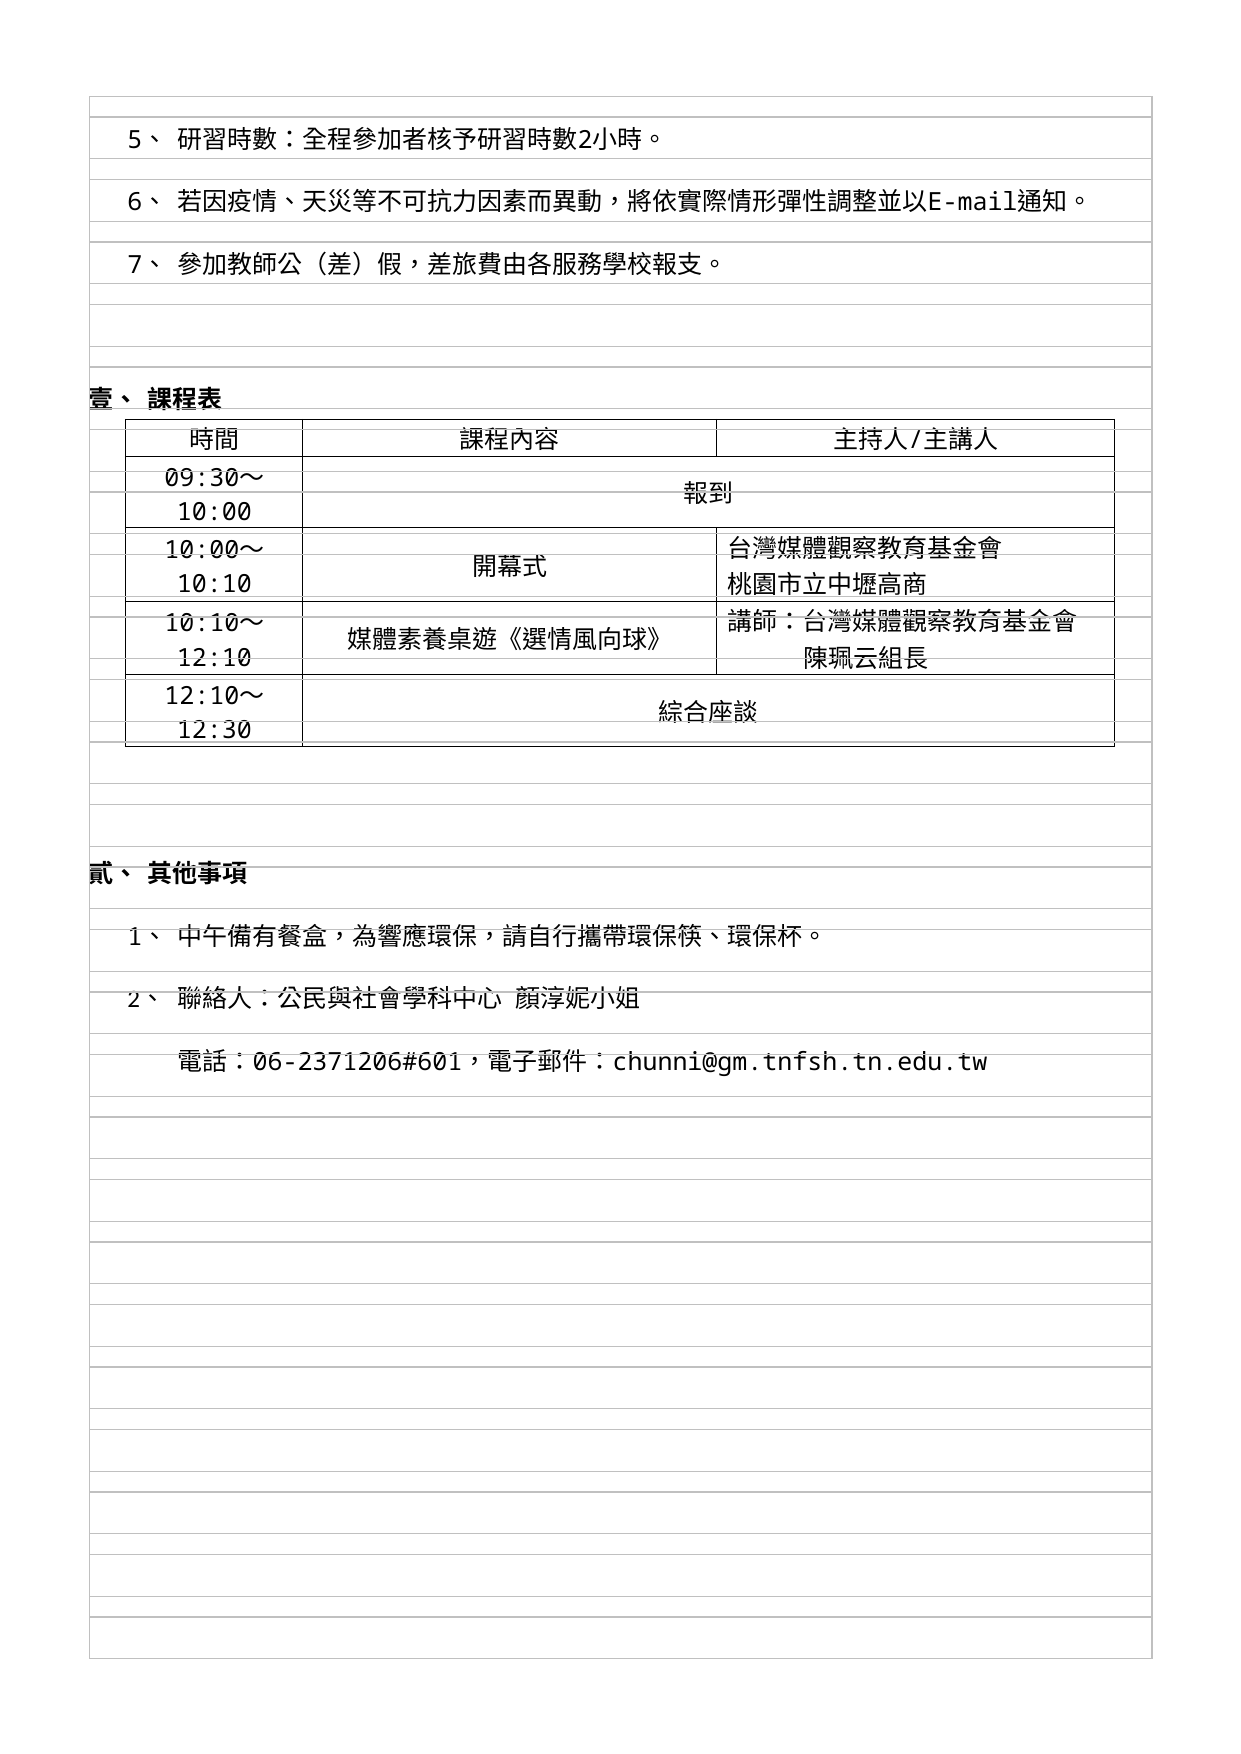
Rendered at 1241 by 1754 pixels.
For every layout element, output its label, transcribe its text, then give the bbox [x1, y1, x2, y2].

table_cell 報到 [303, 472, 1114, 491]
table_cell 報到 [303, 457, 1114, 471]
table_cell [303, 659, 716, 674]
table_cell 台灣媒體觀察教育基金會 桃園市立中壢高商 [717, 597, 1114, 601]
table_cell 媒體素養桌遊《選情風向球》 [303, 618, 716, 658]
table_header 主持人/主講人 [717, 430, 1114, 456]
table_cell 綜合座談 [303, 680, 1114, 721]
list [90, 847, 1151, 866]
table_cell 台灣媒體觀察教育基金會 桃園市立中壢高商 [717, 528, 1114, 533]
list 研習時數：全程參加者核予研習時數2小時。 [127, 118, 1151, 158]
table_cell 10:00～10:10 [126, 555, 302, 596]
list [90, 830, 1151, 846]
table_cell 綜合座談 [303, 722, 1114, 741]
table_cell 12:10～ [126, 680, 302, 721]
table_cell [303, 597, 716, 601]
table_cell 10:10～12:10 [126, 602, 302, 616]
list 電話：06-2371206#601，電子郵件：chunni@gm.tnfsh.tn.edu.tw [127, 1055, 1151, 1080]
list 課程表 [90, 356, 1151, 366]
table_header [126, 420, 302, 429]
table_cell 12:30 [126, 722, 302, 741]
table_cell 講師：台灣媒體觀察教育基金會 陳珮云組長 [717, 602, 1114, 616]
table_cell [303, 534, 716, 554]
list [127, 97, 1151, 116]
table_cell 講師：台灣媒體觀察教育基金會 陳珮云組長 [717, 618, 1114, 658]
table_cell 10:00～10:10 [126, 534, 302, 554]
table_cell [126, 675, 302, 679]
list [127, 222, 1151, 241]
table_header 課程內容 [303, 430, 716, 456]
list [127, 955, 1151, 971]
list [127, 1034, 1151, 1054]
list [127, 159, 1151, 179]
table_cell 台灣媒體觀察教育基金會 桃園市立中壢高商 [717, 555, 1114, 596]
table_cell 10:00～10:10 [126, 597, 302, 601]
table_cell 綜合座談 [303, 675, 1114, 679]
table_cell 10:00～10:10 [126, 528, 302, 533]
list 課程表 [206, 400, 215, 408]
table_cell 09:30～10:00 [126, 457, 302, 471]
table_cell 開幕式 [303, 555, 716, 596]
list [127, 909, 1151, 929]
table_cell 10:10～12:10 [126, 659, 302, 674]
table_cell 台灣媒體觀察教育基金會 桃園市立中壢高商 [717, 534, 1114, 554]
list [127, 972, 1151, 991]
table_header [303, 420, 716, 429]
table_header [717, 420, 1114, 429]
list [127, 893, 1151, 908]
list 中午備有餐盒，為響應環保，請自行攜帶環保筷、環保杯。 [127, 930, 1151, 955]
table_cell 09:30～10:00 [126, 493, 302, 527]
list 課程表 [90, 368, 1151, 408]
table_header 時間 [126, 430, 302, 456]
table_cell 講師：台灣媒體觀察教育基金會 陳珮云組長 [717, 659, 1114, 674]
table_cell 09:30～10:00 [126, 472, 302, 491]
table_cell [303, 528, 716, 533]
list 參加教師公（差）假，差旅費由各服務學校報支。 [127, 243, 1151, 283]
list 其他事項 [90, 868, 1151, 893]
table_cell 綜合座談 [711, 711, 721, 721]
table_cell 10:10～12:10 [126, 618, 302, 658]
list 若因疫情、天災等不可抗力因素而異動，將依實際情形彈性調整並以E-mail通知。 [127, 180, 1151, 221]
table_cell [303, 602, 716, 616]
list 課程表 [90, 409, 1151, 419]
list 聯絡人：公民與社會學科中心 顏淳妮小姐 [127, 993, 1151, 1033]
table_cell 報到 [303, 493, 1114, 527]
